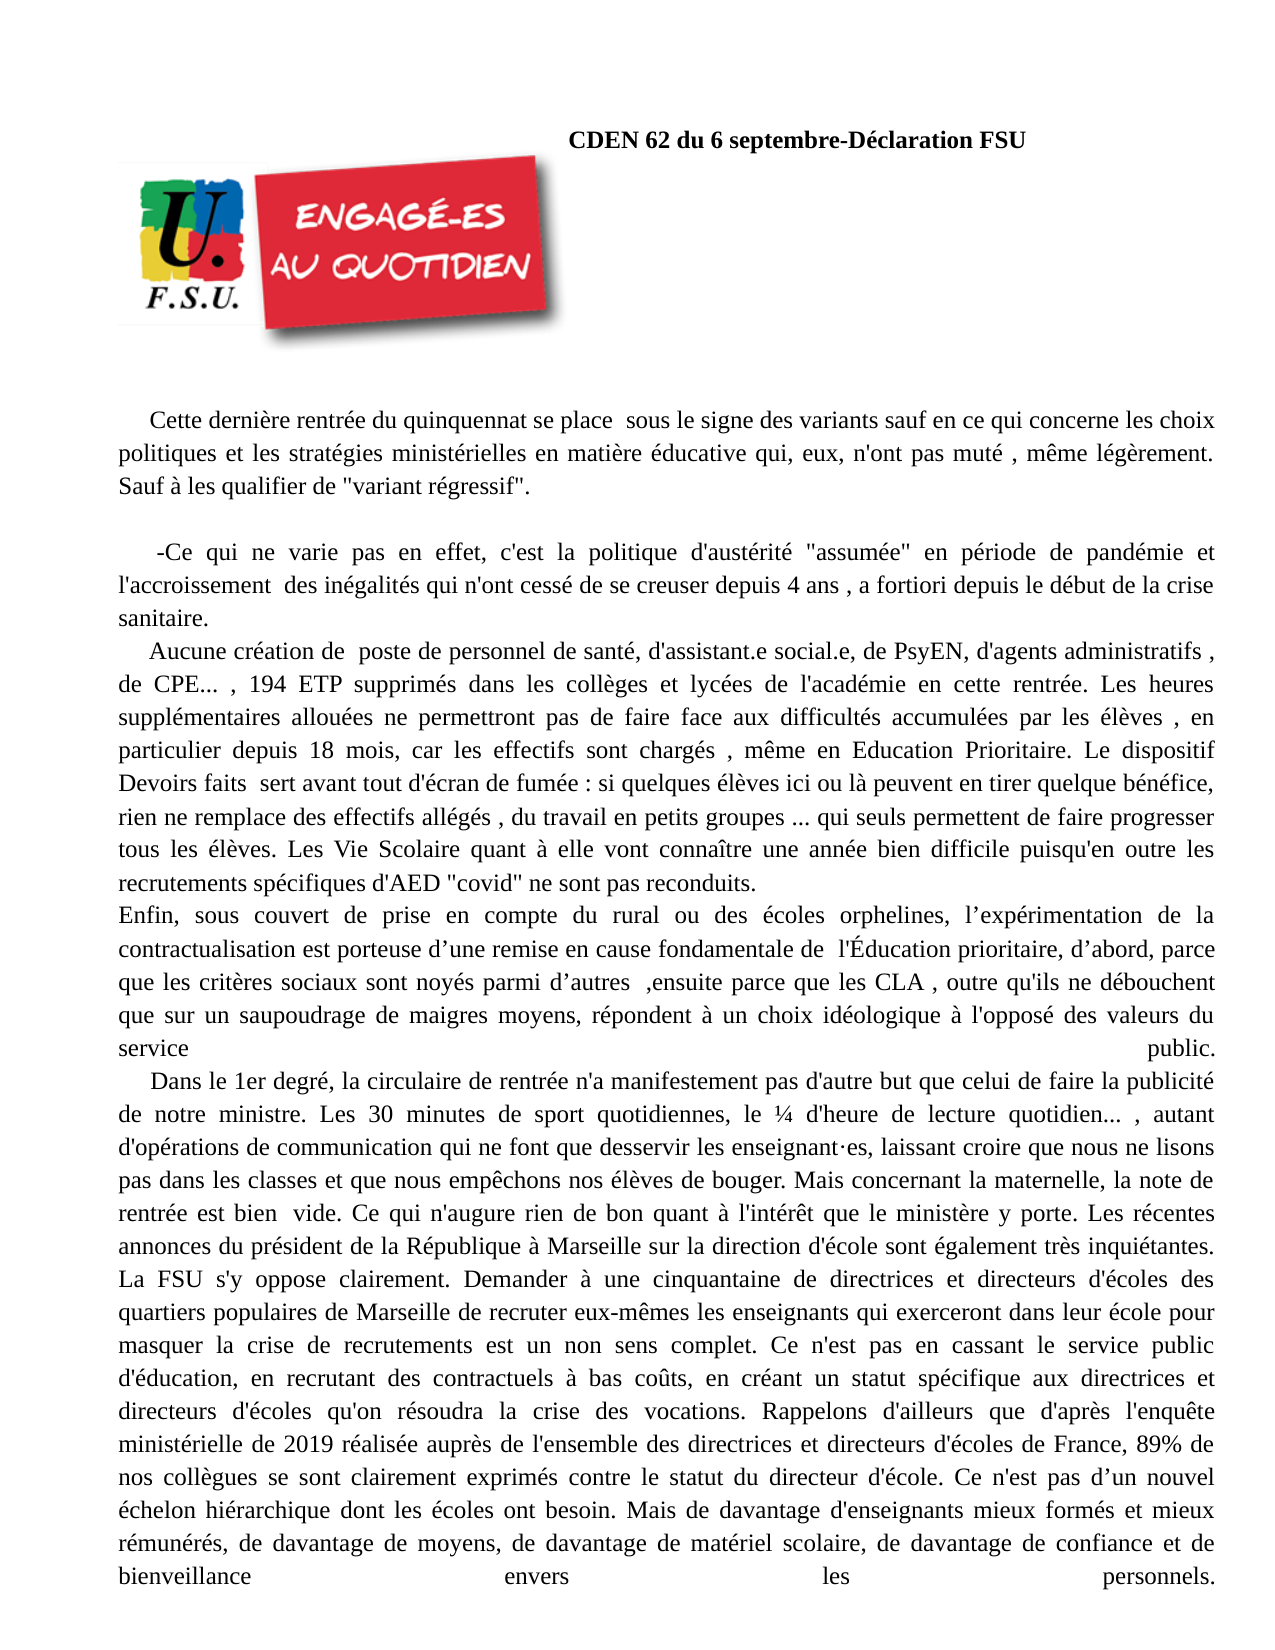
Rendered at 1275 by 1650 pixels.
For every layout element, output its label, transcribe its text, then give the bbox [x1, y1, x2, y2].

text Enfin, sous couvert de prise en compte du rural ou des écoles orphelines, l’expérimentation de la contractualisation est porteuse d’une remise en cause fondamentale de l'Éducation prioritaire, d’abord, parce que les critères sociaux sont noyés parmi d’autres ,ensuite parce que les CLA , outre qu'ils ne débouchent que sur un saupoudrage de maigres moyens, répondent à un choix idéologique à l'opposé des valeurs du service public. Dans le 1er degré, la circulaire de rentrée n'a manifestement pas d'autre but que celui de faire la publicité de notre ministre. Les 30 minutes de sport quotidiennes, le ¼ d'heure de lecture quotidien... , autant d'opérations de communication qui ne font que desservir les enseignant·es, laissant croire que nous ne lisons pas dans les classes et que nous empêchons nos élèves de bouger. Mais concernant la maternelle, la note de rentrée est bien vide. Ce qui n'augure rien de bon quant à l'intérêt que le ministère y porte. Les récentes annonces du président de la République à Marseille sur la direction d'école sont également très inquiétantes. La FSU s'y oppose clairement. Demander à une cinquantaine de directrices et directeurs d'écoles des quartiers populaires de Marseille de recruter eux-mêmes les enseignants qui exerceront dans leur école pour masquer la crise de recrutements est un non sens complet. Ce n'est pas en cassant le service public d'éducation, en recrutant des contractuels à bas coûts, en créant un statut spécifique aux directrices et directeurs d'écoles qu'on résoudra la crise des vocations. Rappelons d'ailleurs que d'après l'enquête ministérielle de 2019 réalisée auprès de l'ensemble des directrices et directeurs d'écoles de France, 89% de nos collègues se sont clairement exprimés contre le statut du directeur d'école. Ce n'est pas d’un nouvel échelon hiérarchique dont les écoles ont besoin. Mais de davantage d'enseignants mieux formés et mieux rémunérés, de davantage de moyens, de davantage de matériel scolaire, de davantage de confiance et de bienveillance envers les personnels. [118, 901, 1216, 1590]
text -Ce qui ne varie pas en effet, c'est la politique d'austérité "assumée" en période de pandémie et l'accroissement des inégalités qui n'ont cessé de se creuser depuis 4 ans , a fortiori depuis le début de la crise sanitaire. Aucune création de poste de personnel de santé, d'assistant.e social.e, de PsyEN, d'agents administratifs , de CPE... , 194 ETP supprimés dans les collèges et lycées de l'académie en cette rentrée. Les heures supplémentaires allouées ne permettront pas de faire face aux difficultés accumulées par les élèves , en particulier depuis 18 mois, car les effectifs sont chargés , même en Education Prioritaire. Le dispositif Devoirs faits sert avant tout d'écran de fumée : si quelques élèves ici ou là peuvent en tirer quelque bénéfice, rien ne remplace des effectifs allégés , du travail en petits groupes ... qui seuls permettent de faire progresser tous les élèves. Les Vie Scolaire quant à elle vont connaître une année bien difficile puisqu'en outre les recrutements spécifiques d'AED "covid" ne sont pas reconduits. [118, 504, 1216, 896]
text Cette dernière rentrée du quinquennat se place sous le signe des variants sauf en ce qui concerne les choix politiques et les stratégies ministérielles en matière éducative qui, eux, n'ont pas muté , même légèrement. Sauf à les qualifier de "variant régressif". [118, 372, 1216, 500]
text CDEN 62 du 6 septembre-Déclaration FSU [118, 59, 1216, 353]
picture [118, 148, 569, 354]
